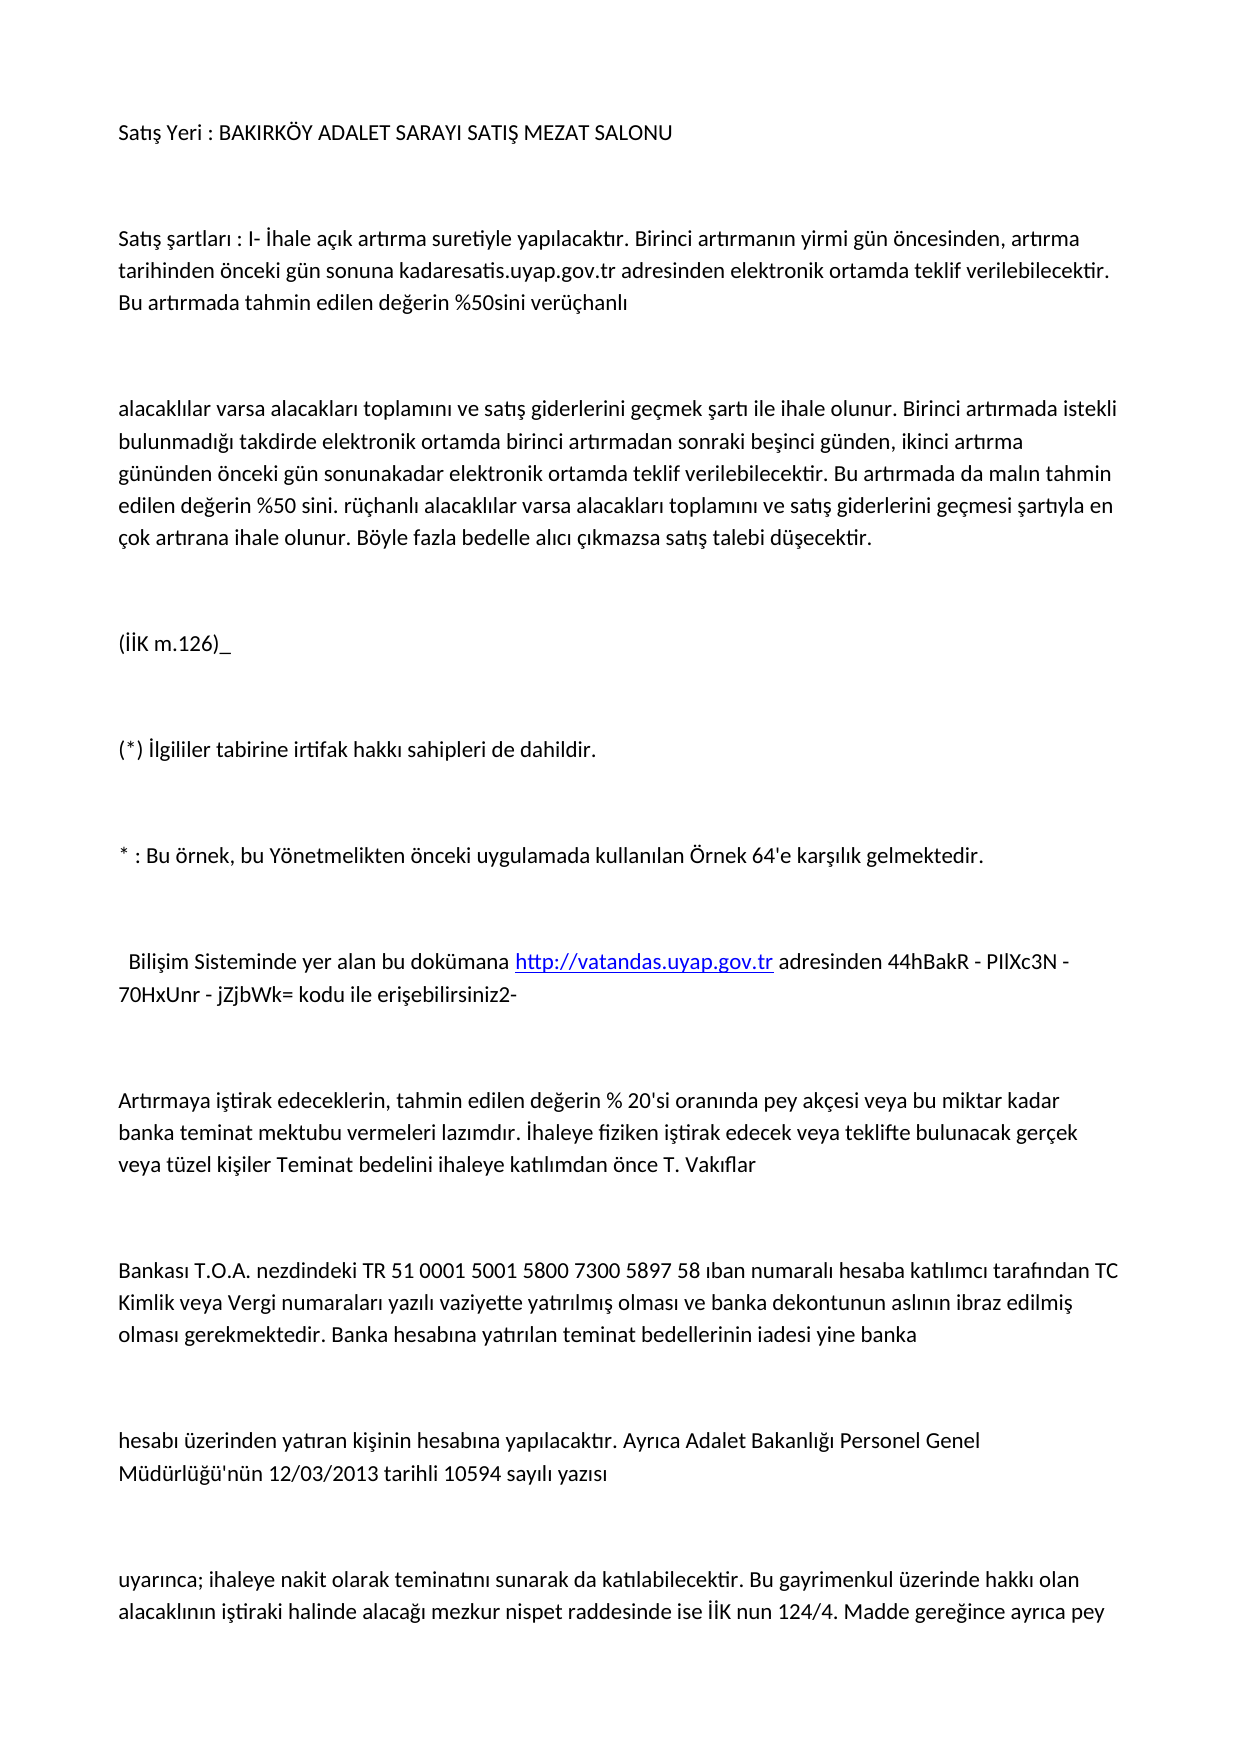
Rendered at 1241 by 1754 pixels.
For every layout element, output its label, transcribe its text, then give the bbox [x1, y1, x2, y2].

text Bilişim Sisteminde yer alan bu dokümana http://vatandas.uyap.gov.tr adresinden 44hBakR - PIlXc3N - 70HxUnr - jZjbWk= kodu ile erişebilirsiniz2- [118, 947, 1122, 1008]
text (*) İlgililer tabirine irtifak hakkı sahipleri de dahildir. [118, 735, 1122, 763]
text hesabı üzerinden yatıran kişinin hesabına yapılacaktır. Ayrıca Adalet Bakanlığı Personel Genel Müdürlüğü'nün 12/03/2013 tarihli 10594 sayılı yazısı [118, 1427, 1122, 1487]
text uyarınca; ihaleye nakit olarak teminatını sunarak da katılabilecektir. Bu gayrimenkul üzerinde hakkı olan alacaklının iştiraki halinde alacağı mezkur nispet raddesinde ise İİK nun 124/4. Madde gereğince ayrıca pey [118, 1565, 1122, 1625]
text Satış Yeri : BAKIRKÖY ADALET SARAYI SATIŞ MEZAT SALONU [118, 118, 1122, 146]
text Bankası T.O.A. nezdindeki TR 51 0001 5001 5800 7300 5897 58 ıban numaralı hesaba katılımcı tarafından TC Kimlik veya Vergi numaraları yazılı vaziyette yatırılmış olması ve banka dekontunun aslının ibraz edilmiş olması gerekmektedir. Banka hesabına yatırılan teminat bedellerinin iadesi yine banka [118, 1256, 1122, 1348]
text * : Bu örnek, bu Yönetmelikten önceki uygulamada kullanılan Örnek 64'e karşılık gelmektedir. [118, 841, 1122, 869]
text Satış şartları : I- İhale açık artırma suretiyle yapılacaktır. Birinci artırmanın yirmi gün öncesinden, artırma tarihinden önceki gün sonuna kadaresatis.uyap.gov.tr adresinden elektronik ortamda teklif verilebilecektir. Bu artırmada tahmin edilen değerin %50sini verüçhanlı [118, 224, 1122, 317]
text (İİK m.126)_ [118, 629, 1122, 657]
text alacaklılar varsa alacakları toplamını ve satış giderlerini geçmek şartı ile ihale olunur. Birinci artırmada istekli bulunmadığı takdirde elektronik ortamda birinci artırmadan sonraki beşinci günden, ikinci artırma gününden önceki gün sonunakadar elektronik ortamda teklif verilebilecektir. Bu artırmada da malın tahmin edilen değerin %50 sini. rüçhanlı alacaklılar varsa alacakları toplamını ve satış giderlerini geçmesi şartıyla en çok artırana ihale olunur. Böyle fazla bedelle alıcı çıkmazsa satış talebi düşecektir. [118, 394, 1122, 551]
text Artırmaya iştirak edeceklerin, tahmin edilen değerin % 20'si oranında pey akçesi veya bu miktar kadar banka teminat mektubu vermeleri lazımdır. İhaleye fiziken iştirak edecek veya teklifte bulunacak gerçek veya tüzel kişiler Teminat bedelini ihaleye katılımdan önce T. Vakıflar [118, 1086, 1122, 1178]
